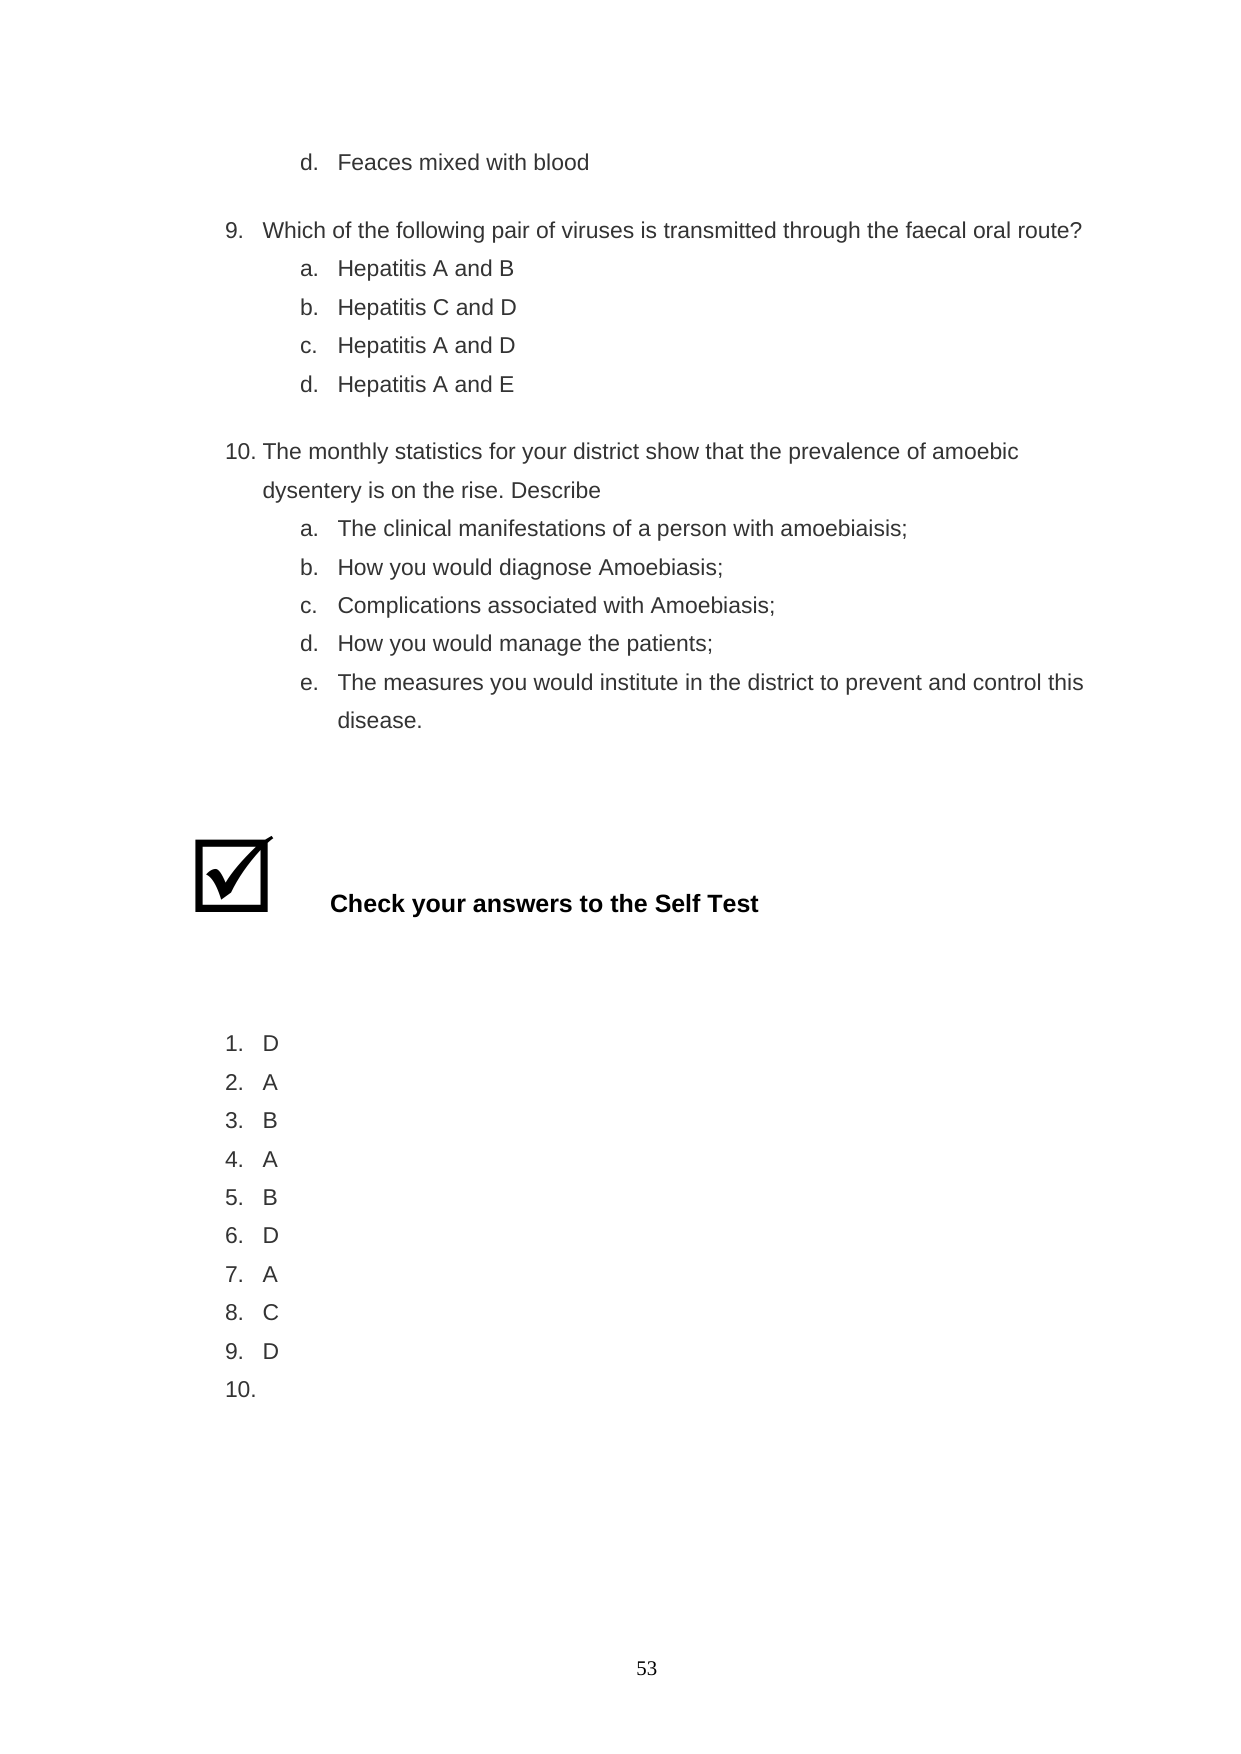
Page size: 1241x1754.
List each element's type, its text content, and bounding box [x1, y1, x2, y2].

list Complications associated with Amoebiasis; [300, 593, 1106, 618]
list The measures you would institute in the district to prevent and control this disease. [300, 669, 1106, 734]
list The monthly statistics for your district show that the prevalence of amoebic dysentery is on the rise. Describe [225, 439, 1106, 503]
list D [225, 1031, 1106, 1057]
list D [225, 1338, 1106, 1364]
list B [225, 1108, 1106, 1133]
list Which of the following pair of viruses is transmitted through the faecal oral route? [225, 218, 1106, 243]
list C [225, 1300, 1106, 1326]
list B [225, 1185, 1106, 1210]
list The clinical manifestations of a person with amoebiaisis; [300, 516, 1106, 541]
list Feaces mixed with blood [300, 150, 1106, 176]
list Hepatitis A and B [300, 256, 1106, 282]
list A [225, 1069, 1106, 1095]
list Hepatitis A and D [300, 333, 1106, 358]
list A [225, 1146, 1106, 1172]
text Check your answers to the Self Test [187, 843, 1106, 934]
list How you would diagnose Amoebiasis; [300, 554, 1106, 580]
list How you would manage the patients; [300, 631, 1106, 657]
list Hepatitis A and E [300, 371, 1106, 397]
list Hepatitis C and D [300, 294, 1106, 320]
list D [225, 1223, 1106, 1249]
list A [225, 1262, 1106, 1287]
